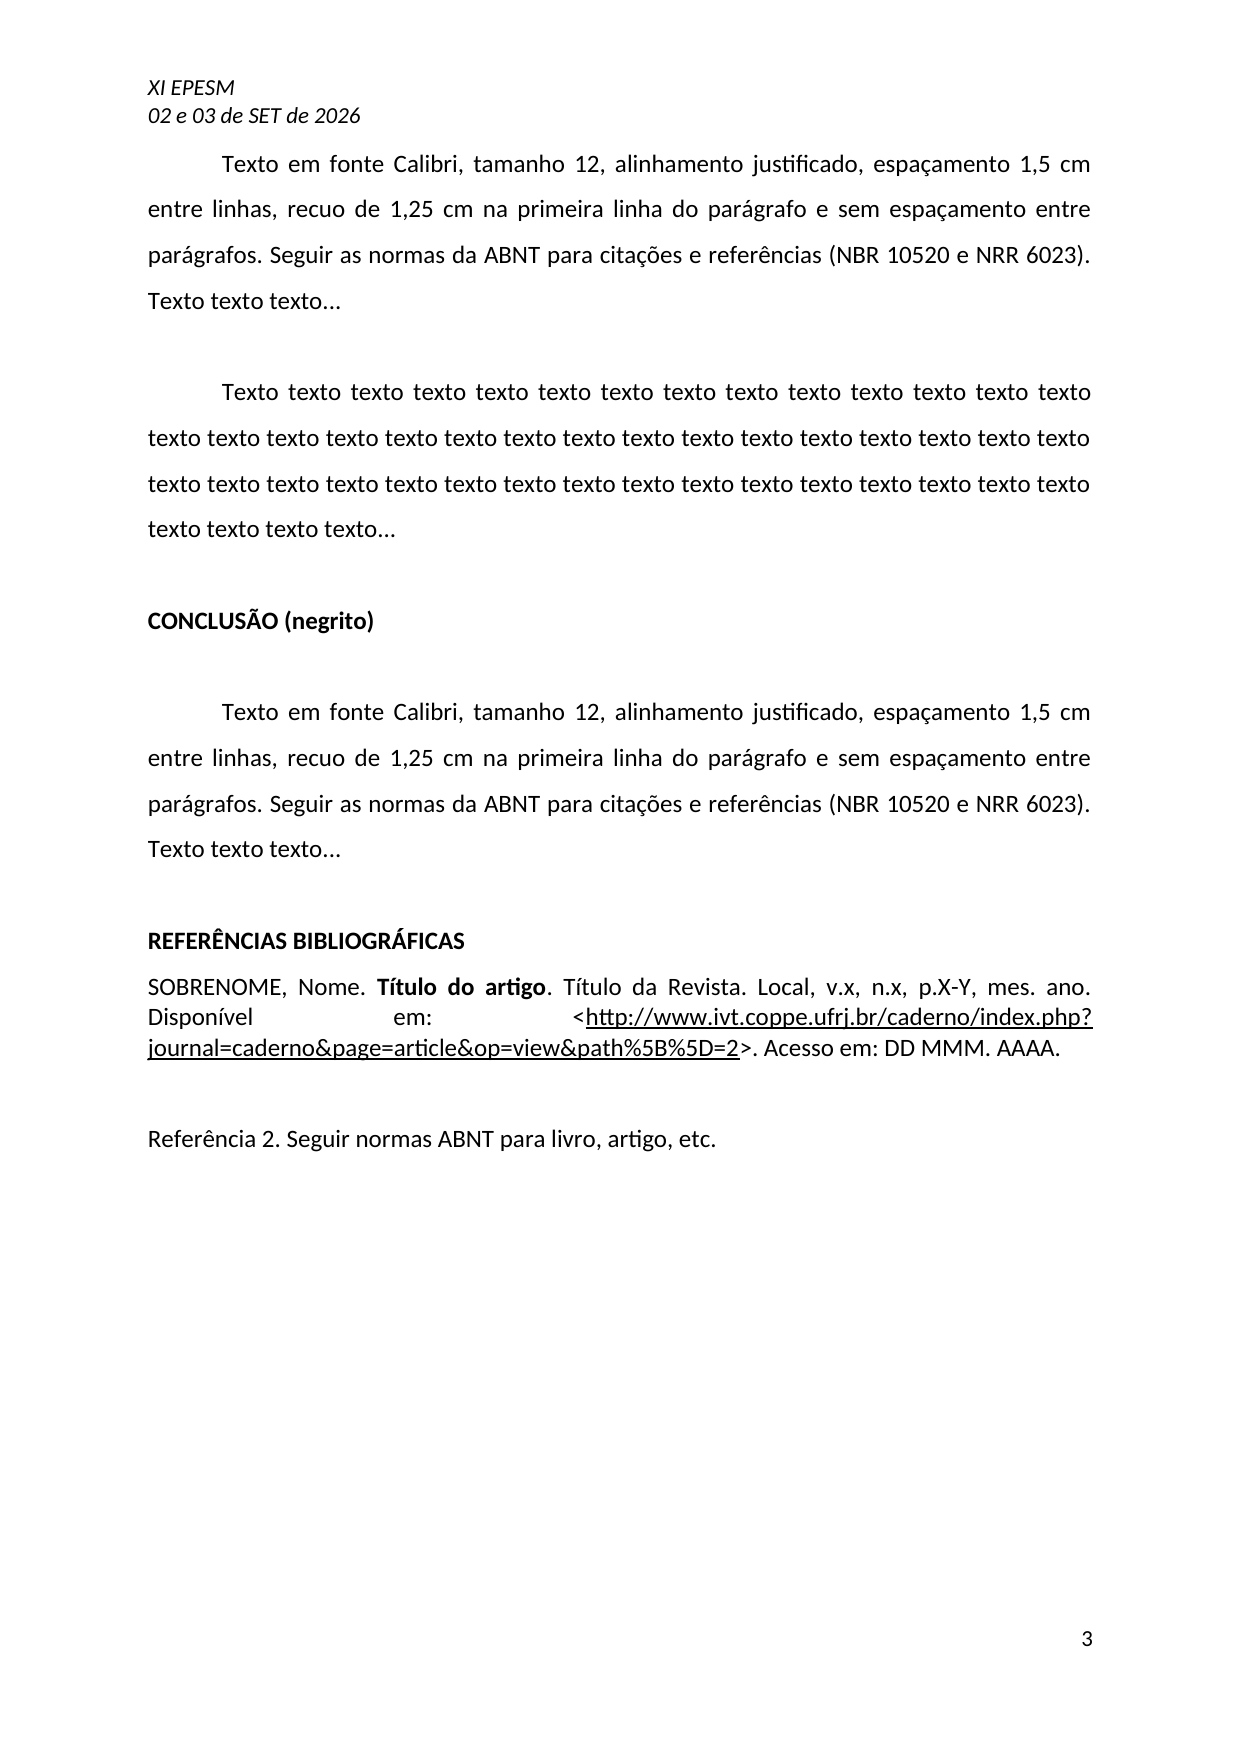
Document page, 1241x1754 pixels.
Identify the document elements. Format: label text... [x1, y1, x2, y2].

text SOBRENOME, Nome. Título do artigo. Título da Revista. Local, v.x, n.x, p.X-Y, mes. ano. Disponível em: <http://www.ivt.coppe.ufrj.br/caderno/index.php?journal=caderno&page=article&op=view&path%5B%5D=2>. Acesso em: DD MMM. AAAA. [148, 971, 1092, 1062]
text Texto texto texto texto texto texto texto texto texto texto texto texto texto texto texto texto texto texto texto texto texto texto texto texto texto texto texto texto texto texto texto texto texto texto texto texto texto texto texto texto texto texto texto texto texto texto texto texto texto texto... [148, 376, 1092, 544]
text Texto em fonte Calibri, tamanho 12, alinhamento justificado, espaçamento 1,5 cm entre linhas, recuo de 1,25 cm na primeira linha do parágrafo e sem espaçamento entre parágrafos. Seguir as normas da ABNT para citações e referências (NBR 10520 e NRR 6023). Texto texto texto... [148, 148, 1092, 315]
text Referência 2. Seguir normas ABNT para livro, artigo, etc. [148, 1123, 1092, 1154]
text REFERÊNCIAS BIBLIOGRÁFICAS [148, 925, 1092, 956]
text CONCLUSÃO (negrito) [148, 605, 1092, 636]
text Texto em fonte Calibri, tamanho 12, alinhamento justificado, espaçamento 1,5 cm entre linhas, recuo de 1,25 cm na primeira linha do parágrafo e sem espaçamento entre parágrafos. Seguir as normas da ABNT para citações e referências (NBR 10520 e NRR 6023). Texto texto texto... [148, 696, 1092, 864]
